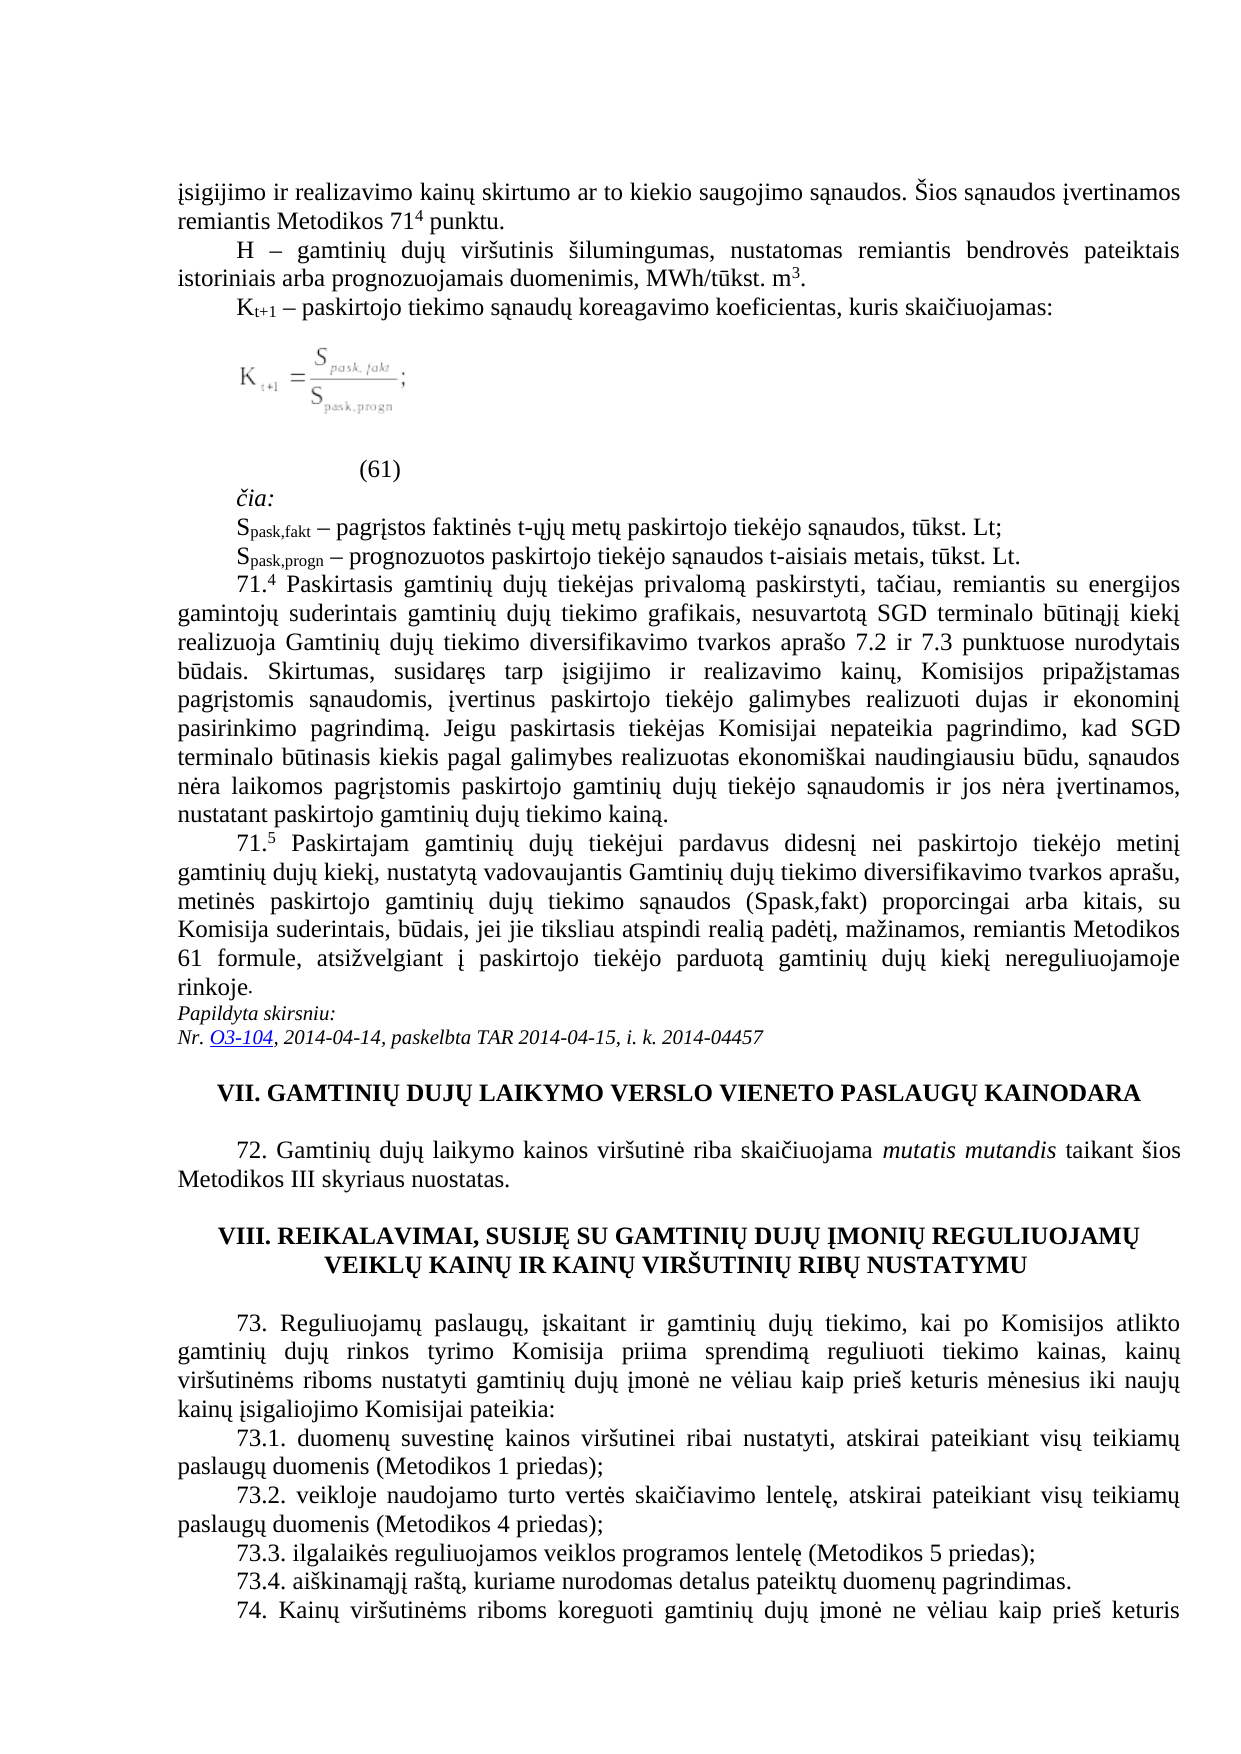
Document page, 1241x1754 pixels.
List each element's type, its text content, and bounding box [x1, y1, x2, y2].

text 73. Reguliuojamų paslaugų, įskaitant ir gamtinių dujų tiekimo, kai po Komisijos atlikto gamtinių dujų rinkos tyrimo Komisija priima sprendimą reguliuoti tiekimo kainas, kainų viršutinėms riboms nustatyti gamtinių dujų įmonė ne vėliau kaip prieš keturis mėnesius iki naujų kainų įsigaliojimo Komisijai pateikia: [177, 1308, 1181, 1423]
text 73.2. veikloje naudojamo turto vertės skaičiavimo lentelę, atskirai pateikiant visų teikiamų paslaugų duomenis (Metodikos 4 priedas); [177, 1480, 1181, 1538]
text 71.4 Paskirtasis gamtinių dujų tiekėjas privalomą paskirstyti, tačiau, remiantis su energijos gamintojų suderintais gamtinių dujų tiekimo grafikais, nesuvartotą SGD terminalo būtinąjį kiekį realizuoja Gamtinių dujų tiekimo diversifikavimo tvarkos aprašo 7.2 ir 7.3 punktuose nurodytais būdais. Skirtumas, susidaręs tarp įsigijimo ir realizavimo kainų, Komisijos pripažįstamas pagrįstomis sąnaudomis, įvertinus paskirtojo tiekėjo galimybes realizuoti dujas ir ekonominį pasirinkimo pagrindimą. Jeigu paskirtasis tiekėjas Komisijai nepateikia pagrindimo, kad SGD terminalo būtinasis kiekis pagal galimybes realizuotas ekonomiškai naudingiausiu būdu, sąnaudos nėra laikomos pagrįstomis paskirtojo gamtinių dujų tiekėjo sąnaudomis ir jos nėra įvertinamos, nustatant paskirtojo gamtinių dujų tiekimo kainą. [177, 569, 1181, 828]
text Nr. O3-104, 2014-04-14, paskelbta TAR 2014-04-15, i. k. 2014-04457 [177, 1025, 1181, 1049]
text 72. Gamtinių dujų laikymo kainos viršutinė riba skaičiuojama mutatis mutandis taikant šios Metodikos III skyriaus nuostatas. [177, 1135, 1181, 1193]
text čia: [177, 483, 1181, 512]
text 71.5 Paskirtajam gamtinių dujų tiekėjui pardavus didesnį nei paskirtojo tiekėjo metinį gamtinių dujų kiekį, nustatytą vadovaujantis Gamtinių dujų tiekimo diversifikavimo tvarkos aprašu, metinės paskirtojo gamtinių dujų tiekimo sąnaudos (Spask,fakt) proporcingai arba kitais, su Komisija suderintais, būdais, jei jie tiksliau atspindi realią padėtį, mažinamos, remiantis Metodikos 61 formule, atsižvelgiant į paskirtojo tiekėjo parduotą gamtinių dujų kiekį nereguliuojamoje rinkoje. [177, 828, 1181, 1001]
text VII. GAMTINIŲ DUJŲ LAIKYMO VERSLO VIENETO PASLAUGŲ KAINODARA [177, 1078, 1181, 1106]
text 73.4. aiškinamąjį raštą, kuriame nurodomas detalus pateiktų duomenų pagrindimas. [177, 1566, 1181, 1595]
text H – gamtinių dujų viršutinis šilumingumas, nustatomas remiantis bendrovės pateiktais istoriniais arba prognozuojamais duomenimis, MWh/tūkst. m3. [177, 235, 1181, 292]
text Spask,fakt – pagrįstos faktinės t-ųjų metų paskirtojo tiekėjo sąnaudos, tūkst. Lt; [177, 512, 1181, 541]
text Kt+1 – paskirtojo tiekimo sąnaudų koreagavimo koeficientas, kuris skaičiuojamas: [177, 292, 1181, 321]
text Papildyta skirsniu: [177, 1001, 1181, 1025]
text VIII. REIKALAVIMAI, SUSIJĘ SU GAMTINIŲ DUJŲ ĮMONIŲ REGULIUOJAMŲ VEIKLŲ KAINŲ IR KAINŲ VIRŠUTINIŲ RIBŲ NUSTATYMU [177, 1221, 1181, 1279]
text įsigijimo ir realizavimo kainų skirtumo ar to kiekio saugojimo sąnaudos. Šios sąnaudos įvertinamos remiantis Metodikos 714 punktu. [177, 177, 1181, 235]
text 74. Kainų viršutinėms riboms koreguoti gamtinių dujų įmonė ne vėliau kaip prieš keturis [177, 1595, 1181, 1624]
text Spask,progn – prognozuotos paskirtojo tiekėjo sąnaudos t-aisiais metais, tūkst. Lt. [177, 541, 1181, 569]
text (61) [177, 321, 1181, 483]
text 73.3. ilgalaikės reguliuojamos veiklos programos lentelę (Metodikos 5 priedas); [177, 1538, 1181, 1566]
text 73.1. duomenų suvestinę kainos viršutinei ribai nustatyti, atskirai pateikiant visų teikiamų paslaugų duomenis (Metodikos 1 priedas); [177, 1423, 1181, 1480]
